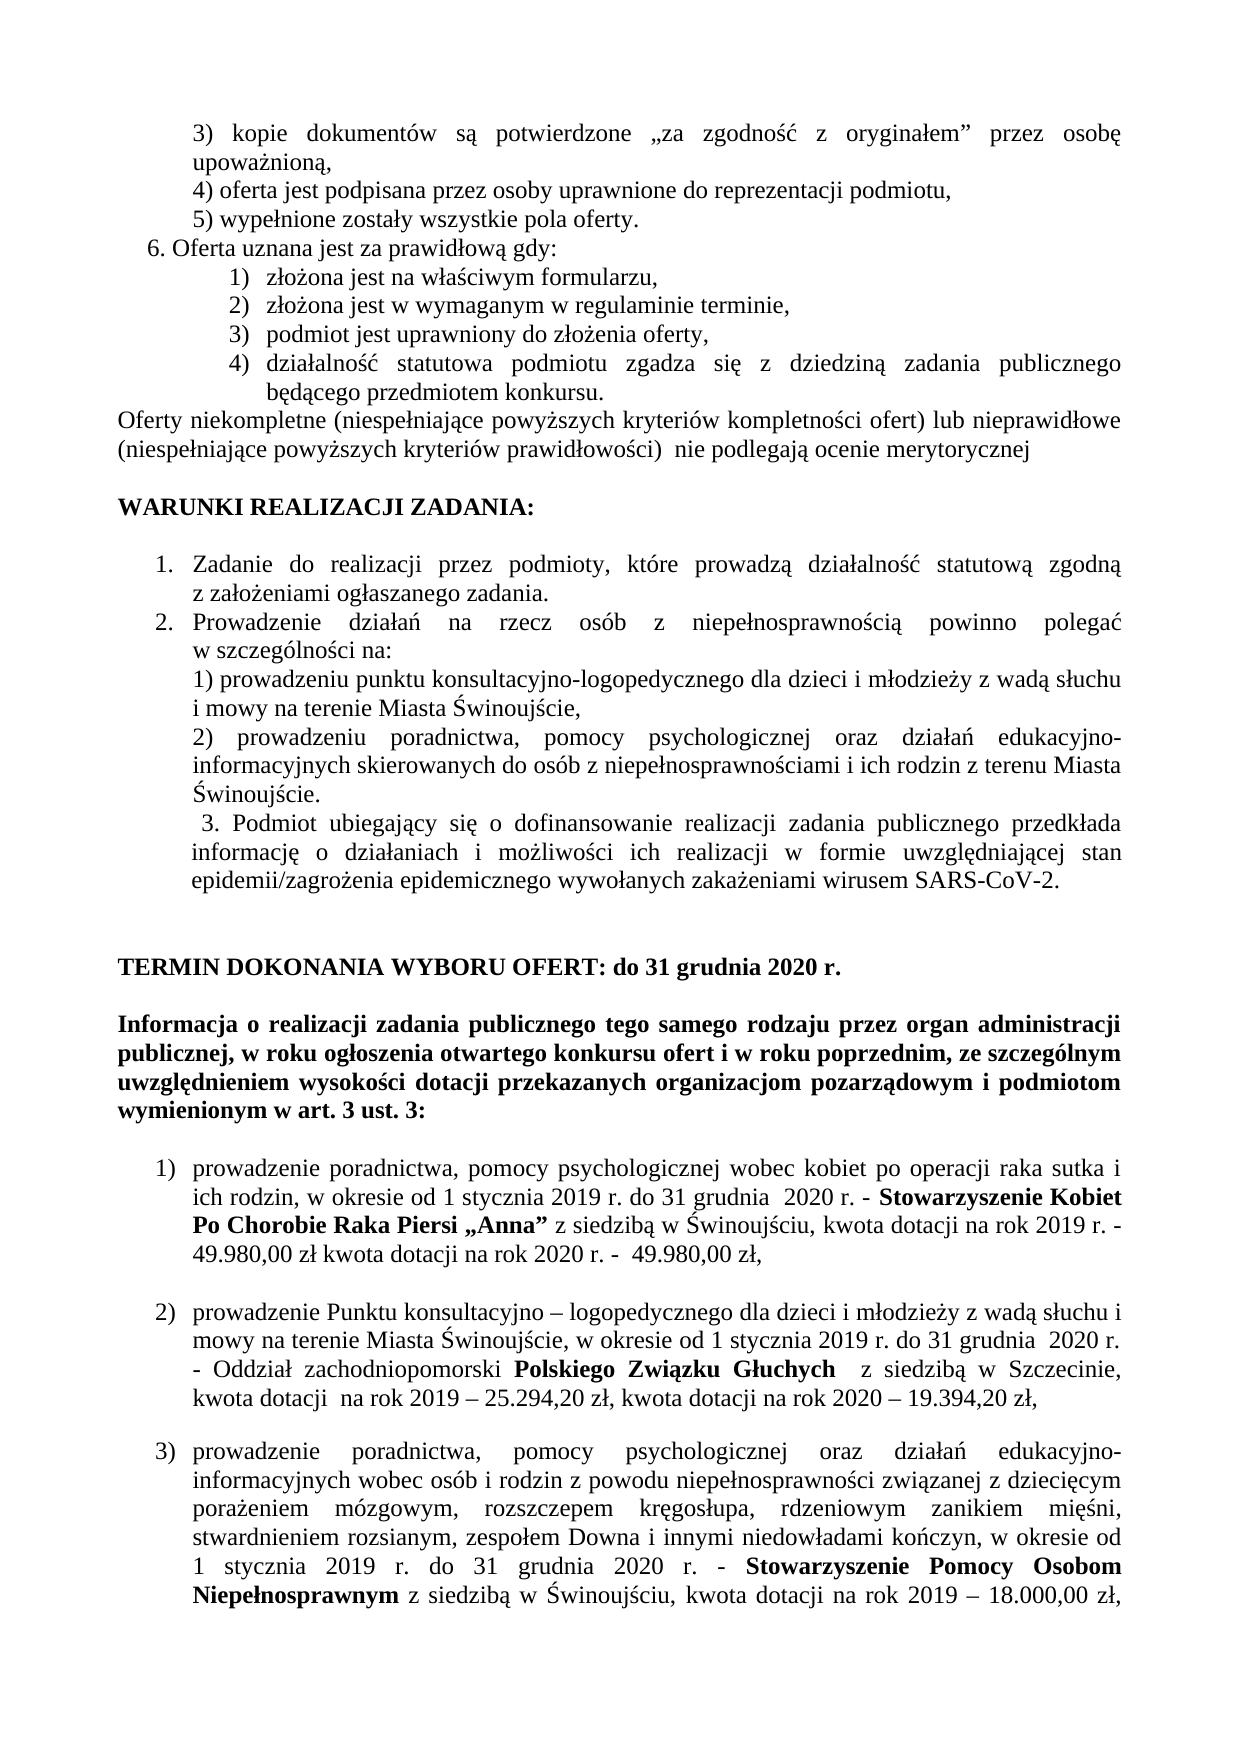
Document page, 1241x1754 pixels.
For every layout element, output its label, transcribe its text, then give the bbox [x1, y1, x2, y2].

list złożona jest w wymaganym w regulaminie terminie, [228, 291, 1122, 319]
text 3. Podmiot ubiegający się o dofinansowanie realizacji zadania publicznego przedkłada informację o działaniach i możliwości ich realizacji w formie uwzględniającej stan epidemii/zagrożenia epidemicznego wywołanych zakażeniami wirusem SARS-CoV-2. [102, 808, 1122, 894]
list prowadzenie Punktu konsultacyjno – logopedycznego dla dzieci i młodzieży z wadą słuchu i mowy na terenie Miasta Świnoujście, w okresie od 1 stycznia 2019 r. do 31 grudnia 2020 r. - Oddział zachodniopomorski Polskiego Związku Głuchych z siedzibą w Szczecinie, kwota dotacji na rok 2019 – 25.294,20 zł, kwota dotacji na rok 2020 – 19.394,20 zł, [155, 1297, 1122, 1412]
text 6. Oferta uznana jest za prawidłową gdy: [117, 233, 1122, 262]
text TERMIN DOKONANIA WYBORU OFERT: do 31 grudnia 2020 r. [117, 952, 1122, 981]
list Prowadzenie działań na rzecz osób z niepełnosprawnością powinno polegać w szczególności na: [155, 607, 1122, 664]
list Zadanie do realizacji przez podmioty, które prowadzą działalność statutową zgodną z założeniami ogłaszanego zadania. [155, 549, 1122, 607]
list prowadzenie poradnictwa, pomocy psychologicznej oraz działań edukacyjno-informacyjnych wobec osób i rodzin z powodu niepełnosprawności związanej z dziecięcym porażeniem mózgowym, rozszczepem kręgosłupa, rdzeniowym zanikiem mięśni, stwardnieniem rozsianym, zespołem Downa i innymi niedowładami kończyn, w okresie od 1 stycznia 2019 r. do 31 grudnia 2020 r. - Stowarzyszenie Pomocy Osobom Niepełnosprawnym z siedzibą w Świnoujściu, kwota dotacji na rok 2019 – 18.000,00 zł, [155, 1436, 1122, 1608]
text Oferty niekompletne (niespełniające powyższych kryteriów kompletności ofert) lub nieprawidłowe (niespełniające powyższych kryteriów prawidłowości) nie podlegają ocenie merytorycznej [117, 406, 1122, 463]
list 3) kopie dokumentów są potwierdzone „za zgodność z oryginałem” przez osobę upoważnioną, [192, 118, 1122, 176]
text Informacja o realizacji zadania publicznego tego samego rodzaju przez organ administracji publicznej, w roku ogłoszenia otwartego konkursu ofert i w roku poprzednim, ze szczególnym uwzględnieniem wysokości dotacji przekazanych organizacjom pozarządowym i podmiotom wymienionym w art. 3 ust. 3: [117, 1009, 1122, 1124]
list działalność statutowa podmiotu zgadza się z dziedziną zadania publicznego będącego przedmiotem konkursu. [228, 348, 1122, 406]
list prowadzenie poradnictwa, pomocy psychologicznej wobec kobiet po operacji raka sutka i ich rodzin, w okresie od 1 stycznia 2019 r. do 31 grudnia 2020 r. - Stowarzyszenie Kobiet Po Chorobie Raka Piersi „Anna” z siedzibą w Świnoujściu, kwota dotacji na rok 2019 r. - 49.980,00 zł kwota dotacji na rok 2020 r. - 49.980,00 zł, [155, 1153, 1122, 1268]
list podmiot jest uprawniony do złożenia oferty, [228, 319, 1122, 348]
list 4) oferta jest podpisana przez osoby uprawnione do reprezentacji podmiotu, [192, 176, 1122, 204]
text WARUNKI REALIZACJI ZADANIA: [117, 492, 1122, 521]
text 2) prowadzeniu poradnictwa, pomocy psychologicznej oraz działań edukacyjno-informacyjnych skierowanych do osób z niepełnosprawnościami i ich rodzin z terenu Miasta Świnoujście. [192, 722, 1122, 808]
list 5) wypełnione zostały wszystkie pola oferty. [192, 204, 1122, 233]
list złożona jest na właściwym formularzu, [228, 262, 1122, 291]
text 1) prowadzeniu punktu konsultacyjno-logopedycznego dla dzieci i młodzieży z wadą słuchu i mowy na terenie Miasta Świnoujście, [192, 664, 1122, 722]
